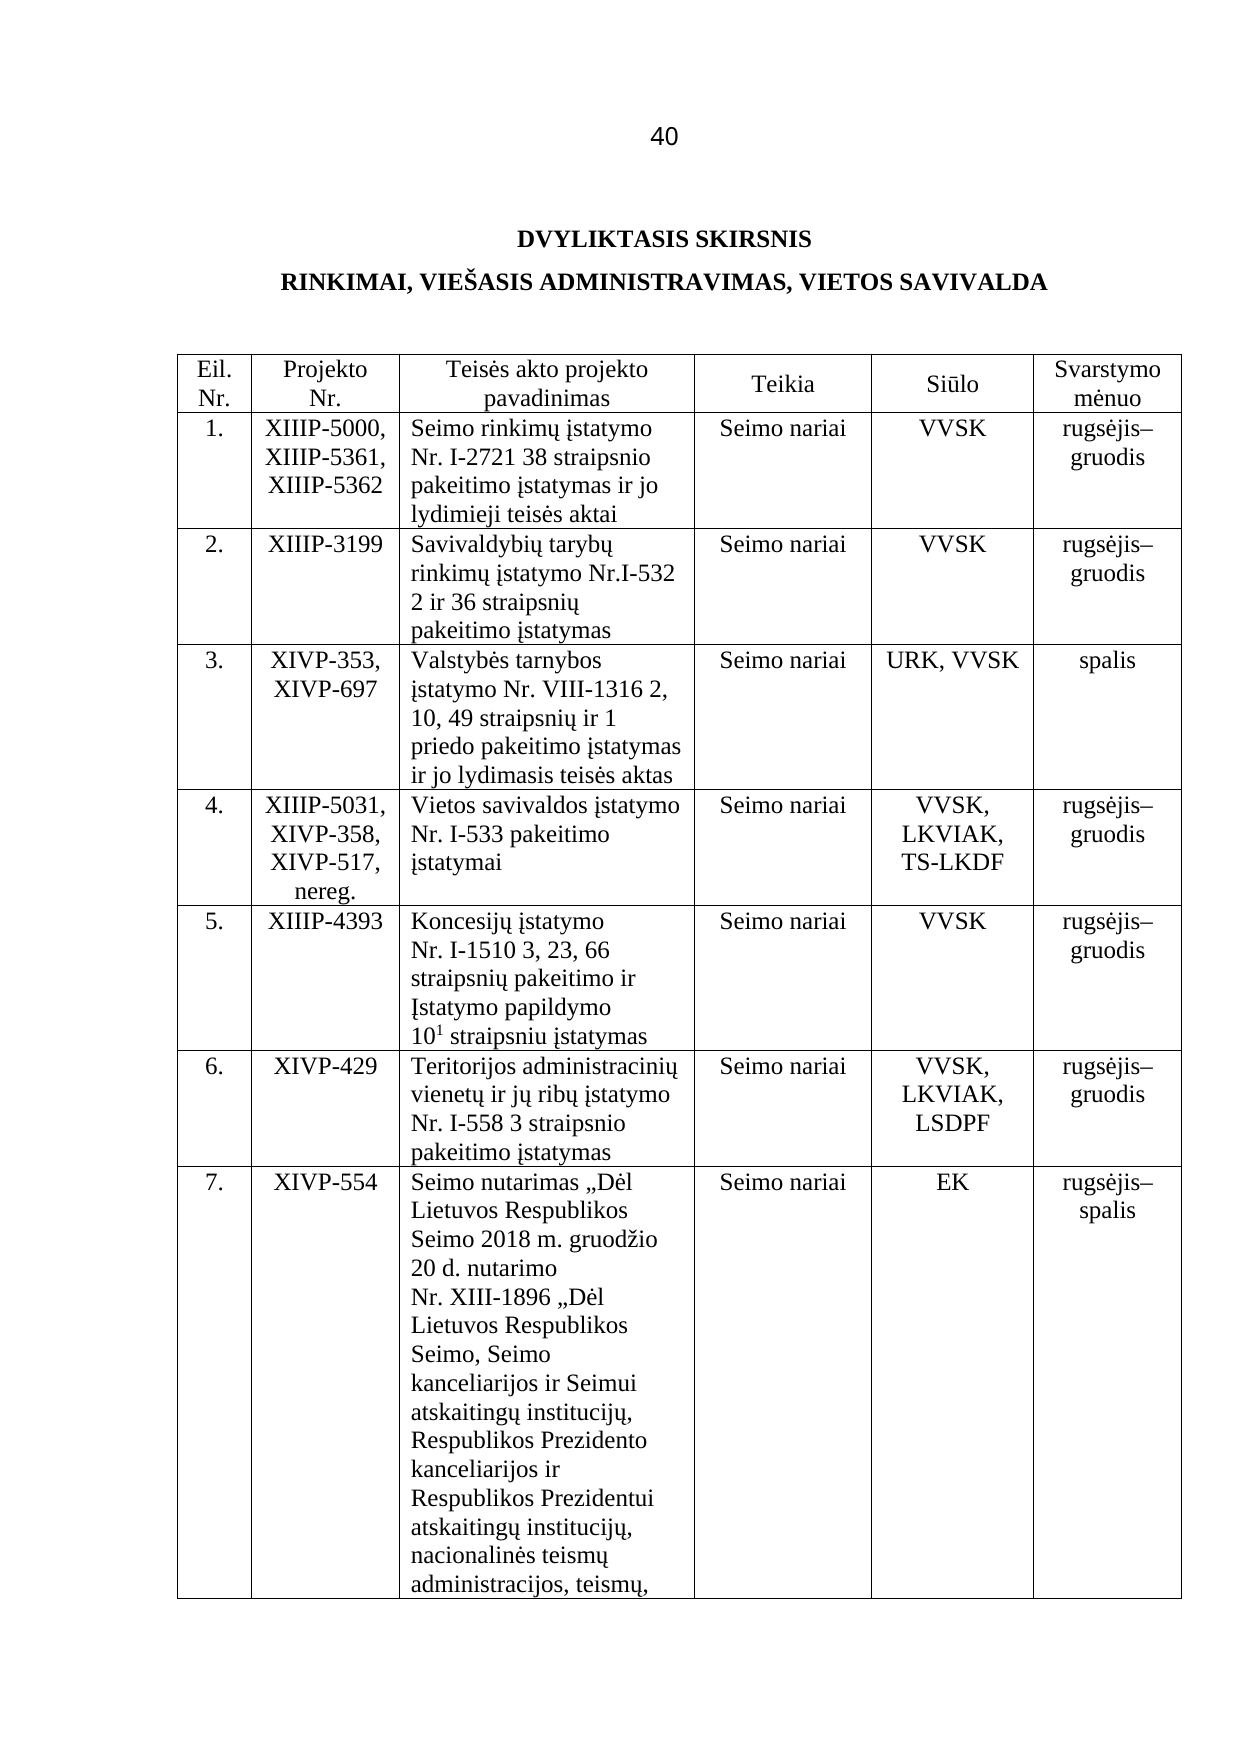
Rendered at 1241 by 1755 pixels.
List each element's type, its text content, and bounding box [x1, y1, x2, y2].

table_cell Seimo nariai [695, 413, 871, 528]
table_cell rugsėjis–gruodis [1034, 1051, 1181, 1166]
table_cell spalis [1034, 645, 1181, 789]
table_cell Valstybės tarnybos įstatymo Nr. VIII-1316 2, 10, 49 straipsnių ir 1 priedo pakeitimo įstatymas ir jo lydimasis teisės aktas [400, 645, 694, 789]
text RINKIMAI, VIEŠASIS ADMINISTRAVIMAS, VIETOS SAVIVALDA [177, 267, 1152, 296]
table_cell rugsėjis–gruodis [1034, 413, 1181, 528]
table_cell XIVP-554 [252, 1167, 399, 1598]
table_cell 3. [178, 645, 251, 789]
table_cell rugsėjis–gruodis [1034, 906, 1181, 1050]
table_cell 7. [178, 1167, 251, 1598]
table_cell URK, VVSK [872, 645, 1033, 789]
table_cell Savivaldybių tarybų rinkimų įstatymo Nr.I-532 2 ir 36 straipsnių pakeitimo įstatymas [400, 529, 694, 644]
table_cell VVSK, LKVIAK, LSDPF [872, 1051, 1033, 1166]
table_cell XIVP-353, XIVP-697 [252, 645, 399, 789]
table_cell Seimo nariai [695, 906, 871, 1050]
table_cell Seimo rinkimų įstatymo Nr. I-2721 38 straipsnio pakeitimo įstatymas ir jo lydimieji teisės aktai [400, 413, 694, 528]
table_cell Seimo nariai [695, 1051, 871, 1166]
table_cell VVSK, LKVIAK, TS-LKDF [872, 790, 1033, 905]
text DVYLIKTASIS SKIRSNIS [177, 224, 1152, 253]
table_cell 6. [178, 1051, 251, 1166]
table_cell 1. [178, 413, 251, 528]
table_header Eil. Nr. [178, 355, 251, 412]
table_cell VVSK [872, 906, 1033, 1050]
table_header Projekto Nr. [252, 355, 399, 412]
table_cell XIIIP-4393 [252, 906, 399, 1050]
table_cell VVSK [872, 413, 1033, 528]
table_cell VVSK [872, 529, 1033, 644]
table_header Teisės akto projekto pavadinimas [400, 355, 694, 412]
table_cell Koncesijų įstatymo Nr. I-1510 3, 23, 66 straipsnių pakeitimo ir Įstatymo papildymo 101 straipsniu įstatymas [400, 906, 694, 1050]
table_cell Seimo nariai [695, 1167, 871, 1598]
table_header Svarstymo mėnuo [1034, 355, 1181, 412]
table_cell rugsėjis–gruodis [1034, 529, 1181, 644]
table_cell XIIIP-5000, XIIIP-5361, XIIIP-5362 [252, 413, 399, 528]
table_cell XIIIP-3199 [252, 529, 399, 644]
table_cell Teritorijos administracinių vienetų ir jų ribų įstatymo Nr. I-558 3 straipsnio pakeitimo įstatymas [400, 1051, 694, 1166]
table_cell 4. [178, 790, 251, 905]
table_header Teikia [695, 355, 871, 412]
table_cell EK [872, 1167, 1033, 1598]
table_cell 5. [178, 906, 251, 1050]
table_cell rugsėjis–gruodis [1034, 790, 1181, 905]
table_cell Seimo nutarimas „Dėl Lietuvos Respublikos Seimo 2018 m. gruodžio 20 d. nutarimo Nr. XIII-1896 „Dėl Lietuvos Respublikos Seimo, Seimo kanceliarijos ir Seimui atskaitingų institucijų, Respublikos Prezidento kanceliarijos ir Respublikos Prezidentui atskaitingų institucijų, nacionalinės teismų administracijos, teismų, [400, 1167, 694, 1598]
table_cell rugsėjis–spalis [1034, 1167, 1181, 1598]
table_cell XIVP-429 [252, 1051, 399, 1166]
table_cell Seimo nariai [695, 790, 871, 905]
table_cell Seimo nariai [695, 529, 871, 644]
table_cell 2. [178, 529, 251, 644]
table_cell XIIIP-5031, XIVP-358, XIVP-517, nereg. [252, 790, 399, 905]
table_cell Seimo nariai [695, 645, 871, 789]
table_header Siūlo [872, 355, 1033, 412]
table_cell Vietos savivaldos įstatymo Nr. I-533 pakeitimo įstatymai [400, 790, 694, 905]
